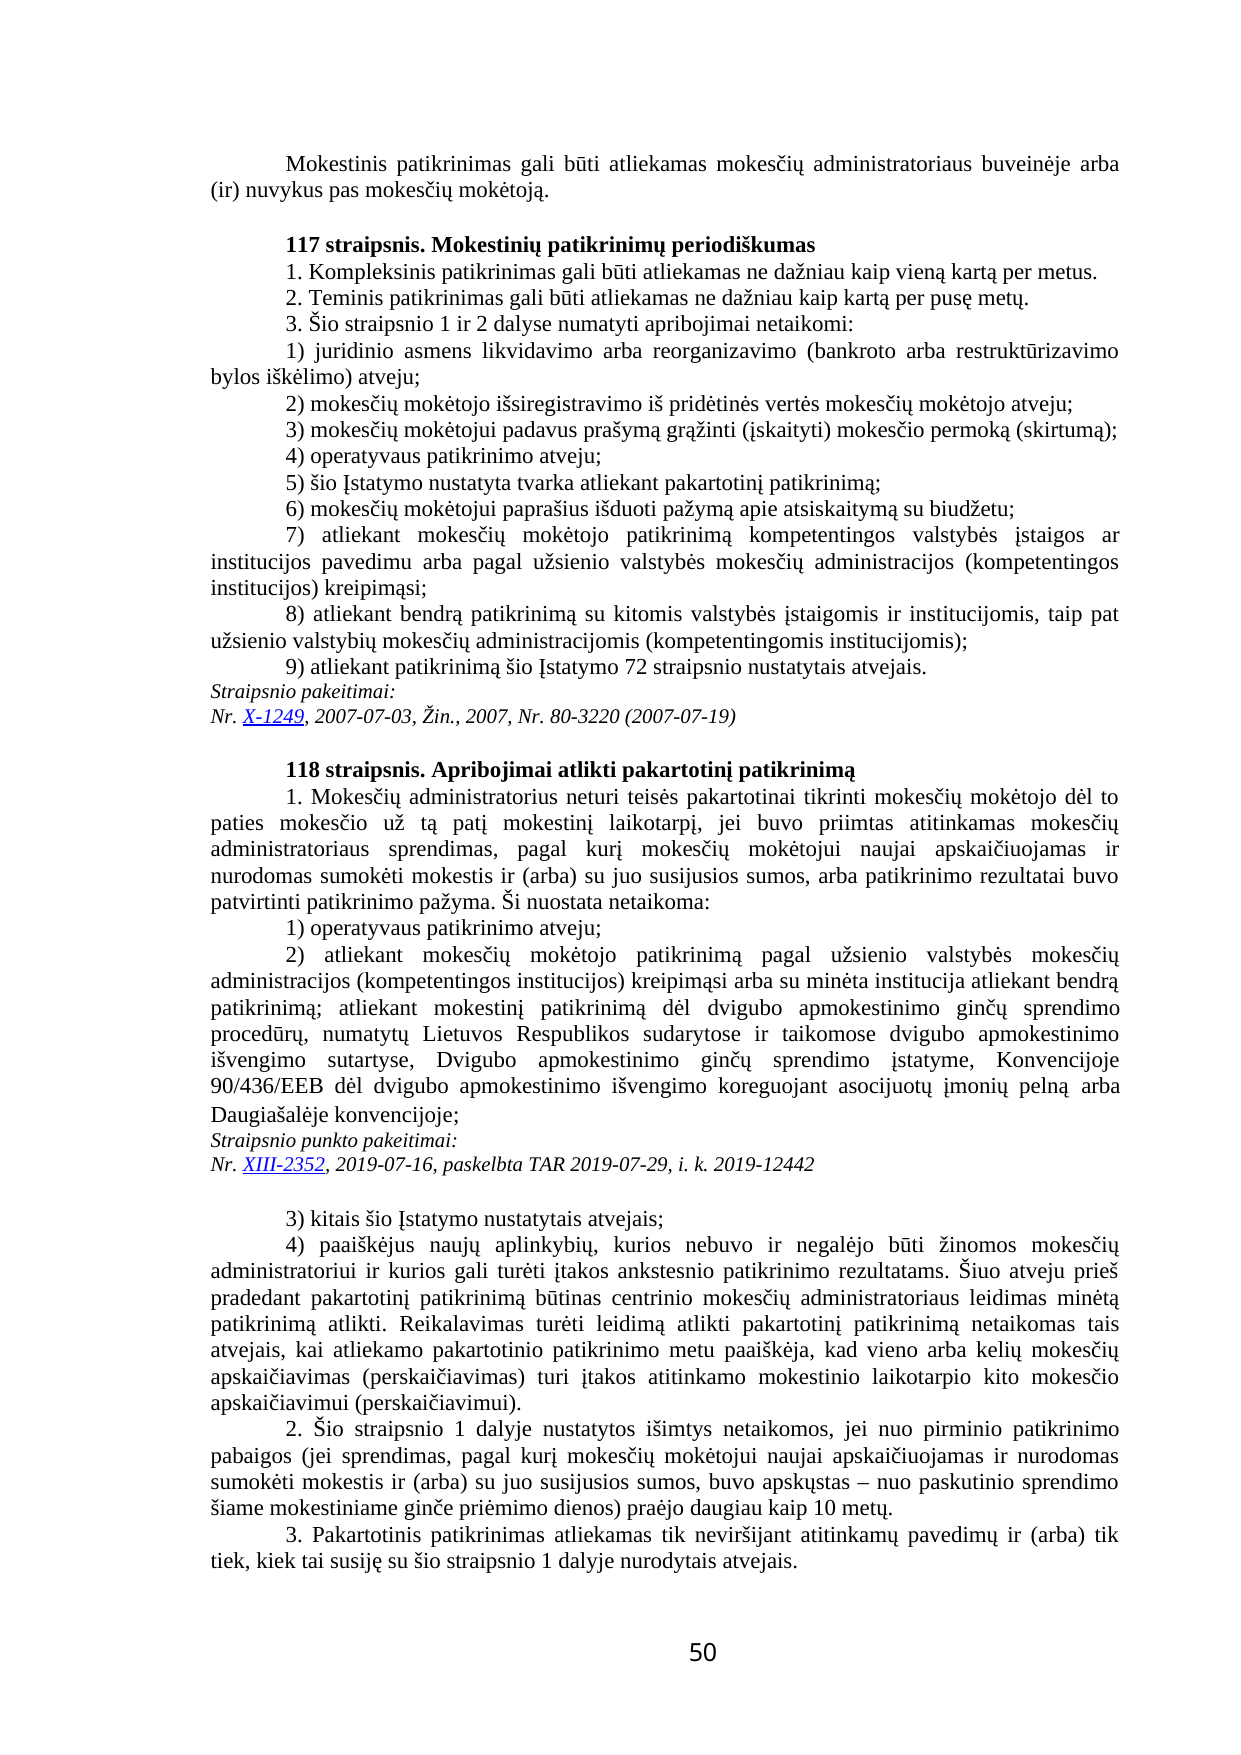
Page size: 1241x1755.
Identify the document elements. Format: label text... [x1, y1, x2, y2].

text Mokestinis patikrinimas gali būti atliekamas mokesčių administratoriaus buveinėje arba (ir) nuvykus pas mokesčių mokėtoją. [210, 150, 1120, 203]
text 3) mokesčių mokėtojui padavus prašymą grąžinti (įskaityti) mokesčio permoką (skirtumą); [210, 416, 1120, 442]
text 117 straipsnis. Mokestinių patikrinimų periodiškumas [210, 231, 1120, 258]
text 118 straipsnis. Apribojimai atlikti pakartotinį patikrinimą [210, 756, 1120, 783]
text 6) mokesčių mokėtojui paprašius išduoti pažymą apie atsiskaitymą su biudžetu; [210, 495, 1120, 521]
text 4) operatyvaus patikrinimo atveju; [210, 442, 1120, 469]
text 3) kitais šio Įstatymo nustatytais atvejais; [210, 1204, 1120, 1231]
text 4) paaiškėjus naujų aplinkybių, kurios nebuvo ir negalėjo būti žinomos mokesčių administratoriui ir kurios gali turėti įtakos ankstesnio patikrinimo rezultatams. Šiuo atveju prieš pradedant pakartotinį patikrinimą būtinas centrinio mokesčių administratoriaus leidimas minėtą patikrinimą atlikti. Reikalavimas turėti leidimą atlikti pakartotinį patikrinimą netaikomas tais atvejais, kai atliekamo pakartotinio patikrinimo metu paaiškėja, kad vieno arba kelių mokesčių apskaičiavimas (perskaičiavimas) turi įtakos atitinkamo mokestinio laikotarpio kito mokesčio apskaičiavimui (perskaičiavimui). [210, 1231, 1120, 1415]
text 1. Kompleksinis patikrinimas gali būti atliekamas ne dažniau kaip vieną kartą per metus. [210, 258, 1120, 284]
text 2) atliekant mokesčių mokėtojo patikrinimą pagal užsienio valstybės mokesčių administracijos (kompetentingos institucijos) kreipimąsi arba su minėta institucija atliekant bendrą patikrinimą; atliekant mokestinį patikrinimą dėl dvigubo apmokestinimo ginčų sprendimo procedūrų, numatytų Lietuvos Respublikos sudarytose ir taikomose dvigubo apmokestinimo išvengimo sutartyse, Dvigubo apmokestinimo ginčų sprendimo įstatyme, Konvencijoje 90/436/EEB dėl dvigubo apmokestinimo išvengimo koreguojant asocijuotų įmonių pelną arba Daugiašalėje konvencijoje; [210, 941, 1120, 1128]
text 1) operatyvaus patikrinimo atveju; [210, 914, 1120, 941]
text Straipsnio punkto pakeitimai: [210, 1128, 1120, 1152]
text 2) mokesčių mokėtojo išsiregistravimo iš pridėtinės vertės mokesčių mokėtojo atveju; [210, 389, 1120, 416]
text 2. Teminis patikrinimas gali būti atliekamas ne dažniau kaip kartą per pusę metų. [210, 284, 1120, 311]
text 2. Šio straipsnio 1 dalyje nustatytos išimtys netaikomos, jei nuo pirminio patikrinimo pabaigos (jei sprendimas, pagal kurį mokesčių mokėtojui naujai apskaičiuojamas ir nurodomas sumokėti mokestis ir (arba) su juo susijusios sumos, buvo apskųstas – nuo paskutinio sprendimo šiame mokestiniame ginče priėmimo dienos) praėjo daugiau kaip 10 metų. [210, 1415, 1120, 1521]
text 8) atliekant bendrą patikrinimą su kitomis valstybės įstaigomis ir institucijomis, taip pat užsienio valstybių mokesčių administracijomis (kompetentingomis institucijomis); [210, 600, 1120, 653]
text Nr. X-1249, 2007-07-03, Žin., 2007, Nr. 80-3220 (2007-07-19) [210, 703, 1120, 728]
text 5) šio Įstatymo nustatyta tvarka atliekant pakartotinį patikrinimą; [210, 469, 1120, 495]
text 7) atliekant mokesčių mokėtojo patikrinimą kompetentingos valstybės įstaigos ar institucijos pavedimu arba pagal užsienio valstybės mokesčių administracijos (kompetentingos institucijos) kreipimąsi; [210, 521, 1120, 600]
text 3. Šio straipsnio 1 ir 2 dalyse numatyti apribojimai netaikomi: [210, 311, 1120, 337]
text 1) juridinio asmens likvidavimo arba reorganizavimo (bankroto arba restruktūrizavimo bylos iškėlimo) atveju; [210, 337, 1120, 389]
text Straipsnio pakeitimai: [210, 679, 1120, 703]
text 9) atliekant patikrinimą šio Įstatymo 72 straipsnio nustatytais atvejais. [210, 653, 1120, 679]
text Nr. XIII-2352, 2019-07-16, paskelbta TAR 2019-07-29, i. k. 2019-12442 [210, 1152, 1120, 1176]
text 1. Mokesčių administratorius neturi teisės pakartotinai tikrinti mokesčių mokėtojo dėl to paties mokesčio už tą patį mokestinį laikotarpį, jei buvo priimtas atitinkamas mokesčių administratoriaus sprendimas, pagal kurį mokesčių mokėtojui naujai apskaičiuojamas ir nurodomas sumokėti mokestis ir (arba) su juo susijusios sumos, arba patikrinimo rezultatai buvo patvirtinti patikrinimo pažyma. Ši nuostata netaikoma: [210, 783, 1120, 914]
text 3. Pakartotinis patikrinimas atliekamas tik neviršijant atitinkamų pavedimų ir (arba) tik tiek, kiek tai susiję su šio straipsnio 1 dalyje nurodytais atvejais. [210, 1521, 1120, 1573]
